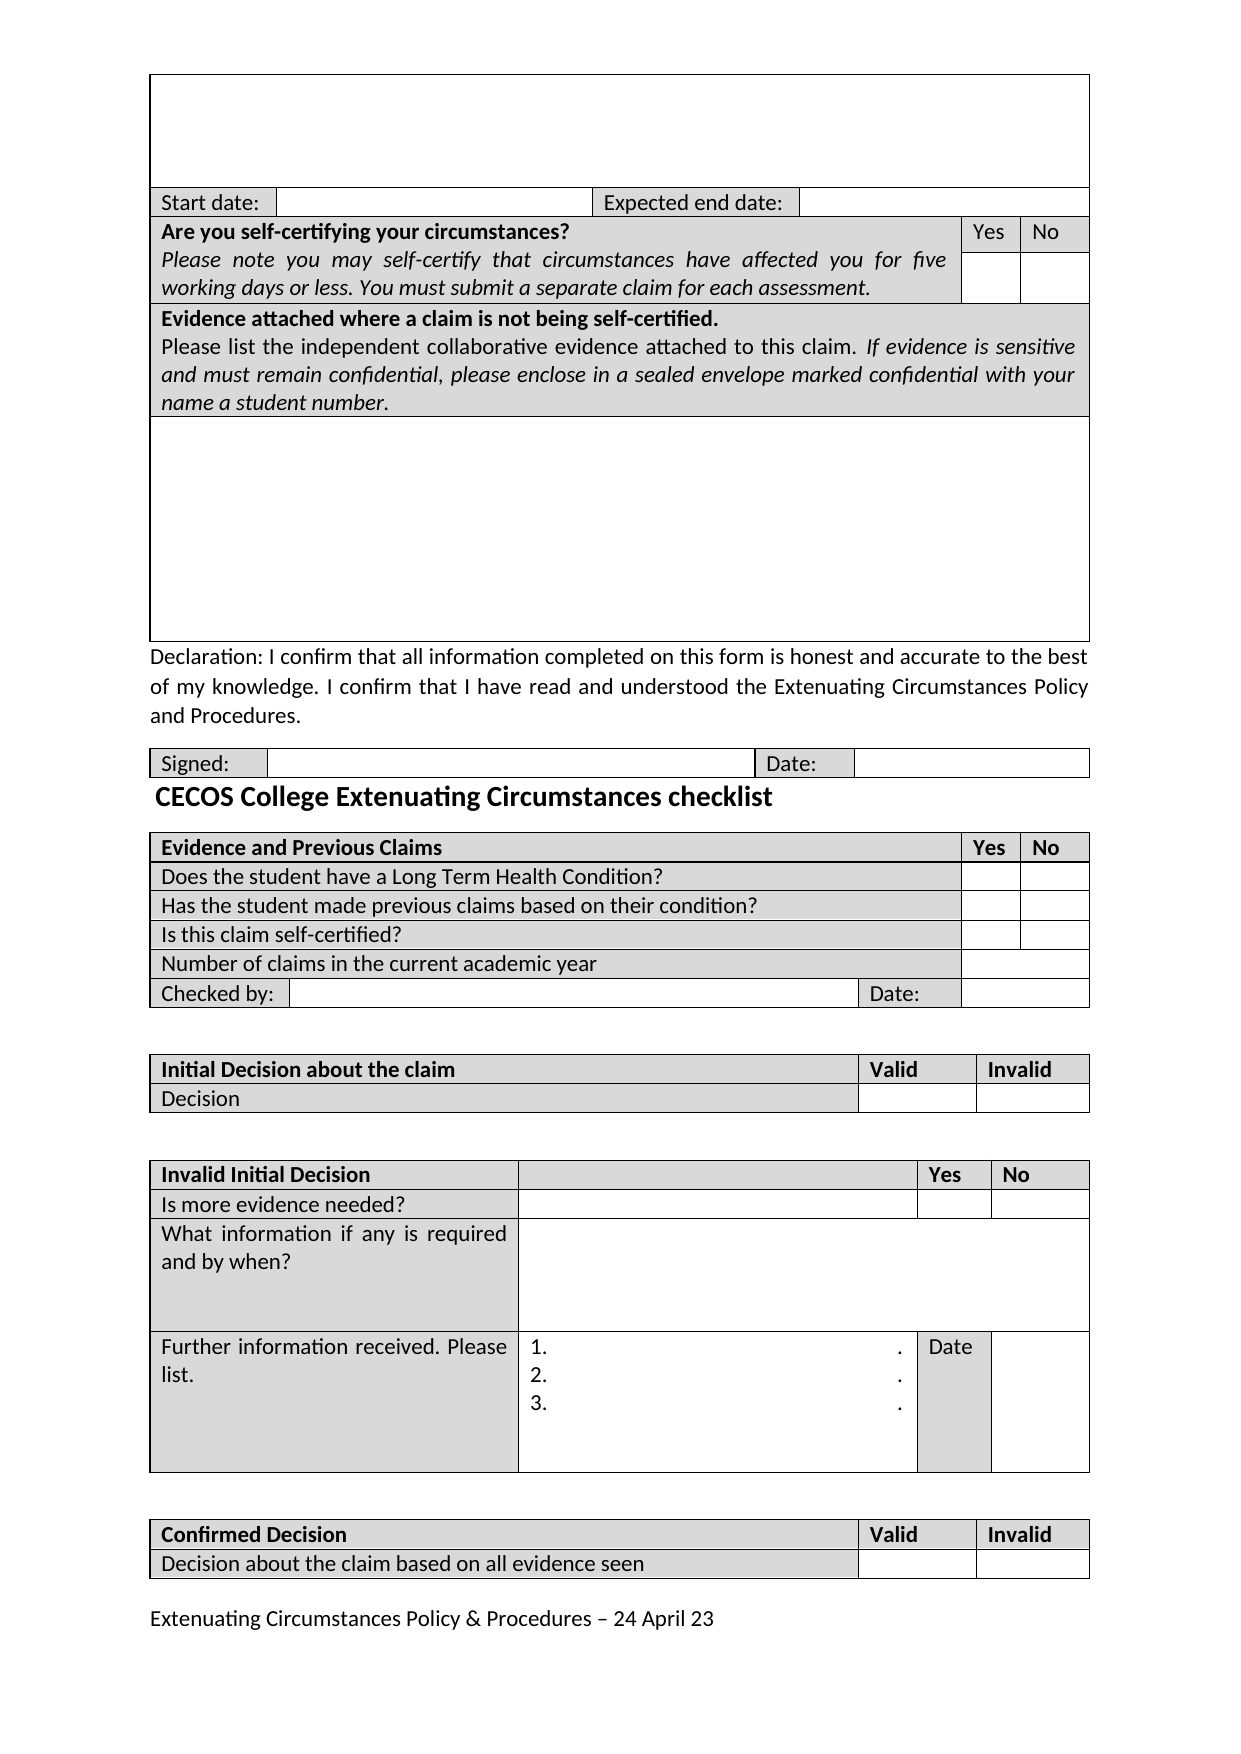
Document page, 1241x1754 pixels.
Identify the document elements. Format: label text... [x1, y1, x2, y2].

table_header Signed: [151, 749, 267, 777]
table_cell [277, 188, 592, 216]
table_cell [962, 863, 1020, 890]
text Declaration: I confirm that all information completed on this form is honest and accurate to the best of my knowledge. I confirm that I have read and understood the Extenuating Circumstances Policy and Procedures. [150, 642, 1090, 729]
table_header No [992, 1161, 1089, 1189]
table_cell Checked by: [151, 979, 289, 1007]
table_header Invalid [977, 1055, 1089, 1083]
table_cell [151, 417, 1089, 641]
table_header Valid [859, 1520, 976, 1548]
table_cell Start date: [151, 188, 276, 216]
table_cell [519, 1219, 1089, 1331]
table_cell [918, 1190, 991, 1218]
table_header Valid [859, 1055, 976, 1083]
table_header No [1021, 833, 1089, 861]
table_cell [151, 75, 1089, 187]
table_cell Date: [859, 979, 961, 1007]
table_cell Decision [151, 1084, 858, 1112]
table_header [519, 1161, 917, 1189]
table_cell [962, 891, 1020, 919]
table_cell Is this claim self-certified? [151, 921, 961, 948]
table_cell No [1021, 217, 1089, 252]
table_cell [1021, 253, 1089, 303]
table_header Initial Decision about the claim [151, 1055, 858, 1083]
table_header Invalid Initial Decision [151, 1161, 518, 1189]
table_cell [519, 1190, 917, 1218]
table_cell [800, 188, 1089, 216]
table_cell [1021, 863, 1089, 890]
table_cell Evidence attached where a claim is not being self-certified. Please list the independent collaborative evidence attached to this claim. If evidence is sensitive and must remain confidential, please enclose in a sealed envelope marked confidential with your name a student number. [151, 304, 1089, 416]
table_cell [962, 253, 1020, 303]
table_cell [962, 921, 1020, 948]
table_cell [962, 979, 1089, 1007]
table_cell Is more evidence needed? [151, 1190, 518, 1218]
table_cell [1021, 921, 1089, 948]
table_cell [977, 1550, 1089, 1577]
table_cell Expected end date: [593, 188, 799, 216]
table_header Date: [756, 749, 854, 777]
table_cell What information if any is required and by when? [151, 1219, 518, 1331]
table_cell Are you self-certifying your circumstances? Please note you may self-certify that circumstances have affected you for five working days or less. You must submit a separate claim for each assessment. [151, 217, 961, 303]
table_cell [859, 1550, 976, 1577]
table_cell [992, 1332, 1089, 1472]
table_cell [992, 1190, 1089, 1218]
table_cell Further information received. Please list. [151, 1332, 518, 1472]
table_header Yes [918, 1161, 991, 1189]
table_header [855, 749, 1089, 777]
table_header Evidence and Previous Claims [151, 833, 961, 861]
table_header Yes [962, 833, 1020, 861]
text CECOS College Extenuating Circumstances checklist [150, 778, 1090, 813]
table_cell [1021, 891, 1089, 919]
table_header Invalid [977, 1520, 1089, 1548]
table_cell Decision about the claim based on all evidence seen [151, 1550, 858, 1577]
table_header [268, 749, 754, 777]
table_cell [859, 1084, 976, 1112]
table_cell [290, 979, 858, 1007]
table_cell Has the student made previous claims based on their condition? [151, 891, 961, 919]
table_cell [962, 950, 1089, 978]
table_cell Date [918, 1332, 991, 1472]
table_cell [977, 1084, 1089, 1112]
table_cell Does the student have a Long Term Health Condition? [151, 863, 961, 890]
table_cell Number of claims in the current academic year [151, 950, 961, 978]
table_cell Yes [962, 217, 1020, 252]
table_cell . . . [519, 1332, 917, 1472]
table_header Confirmed Decision [151, 1520, 858, 1548]
